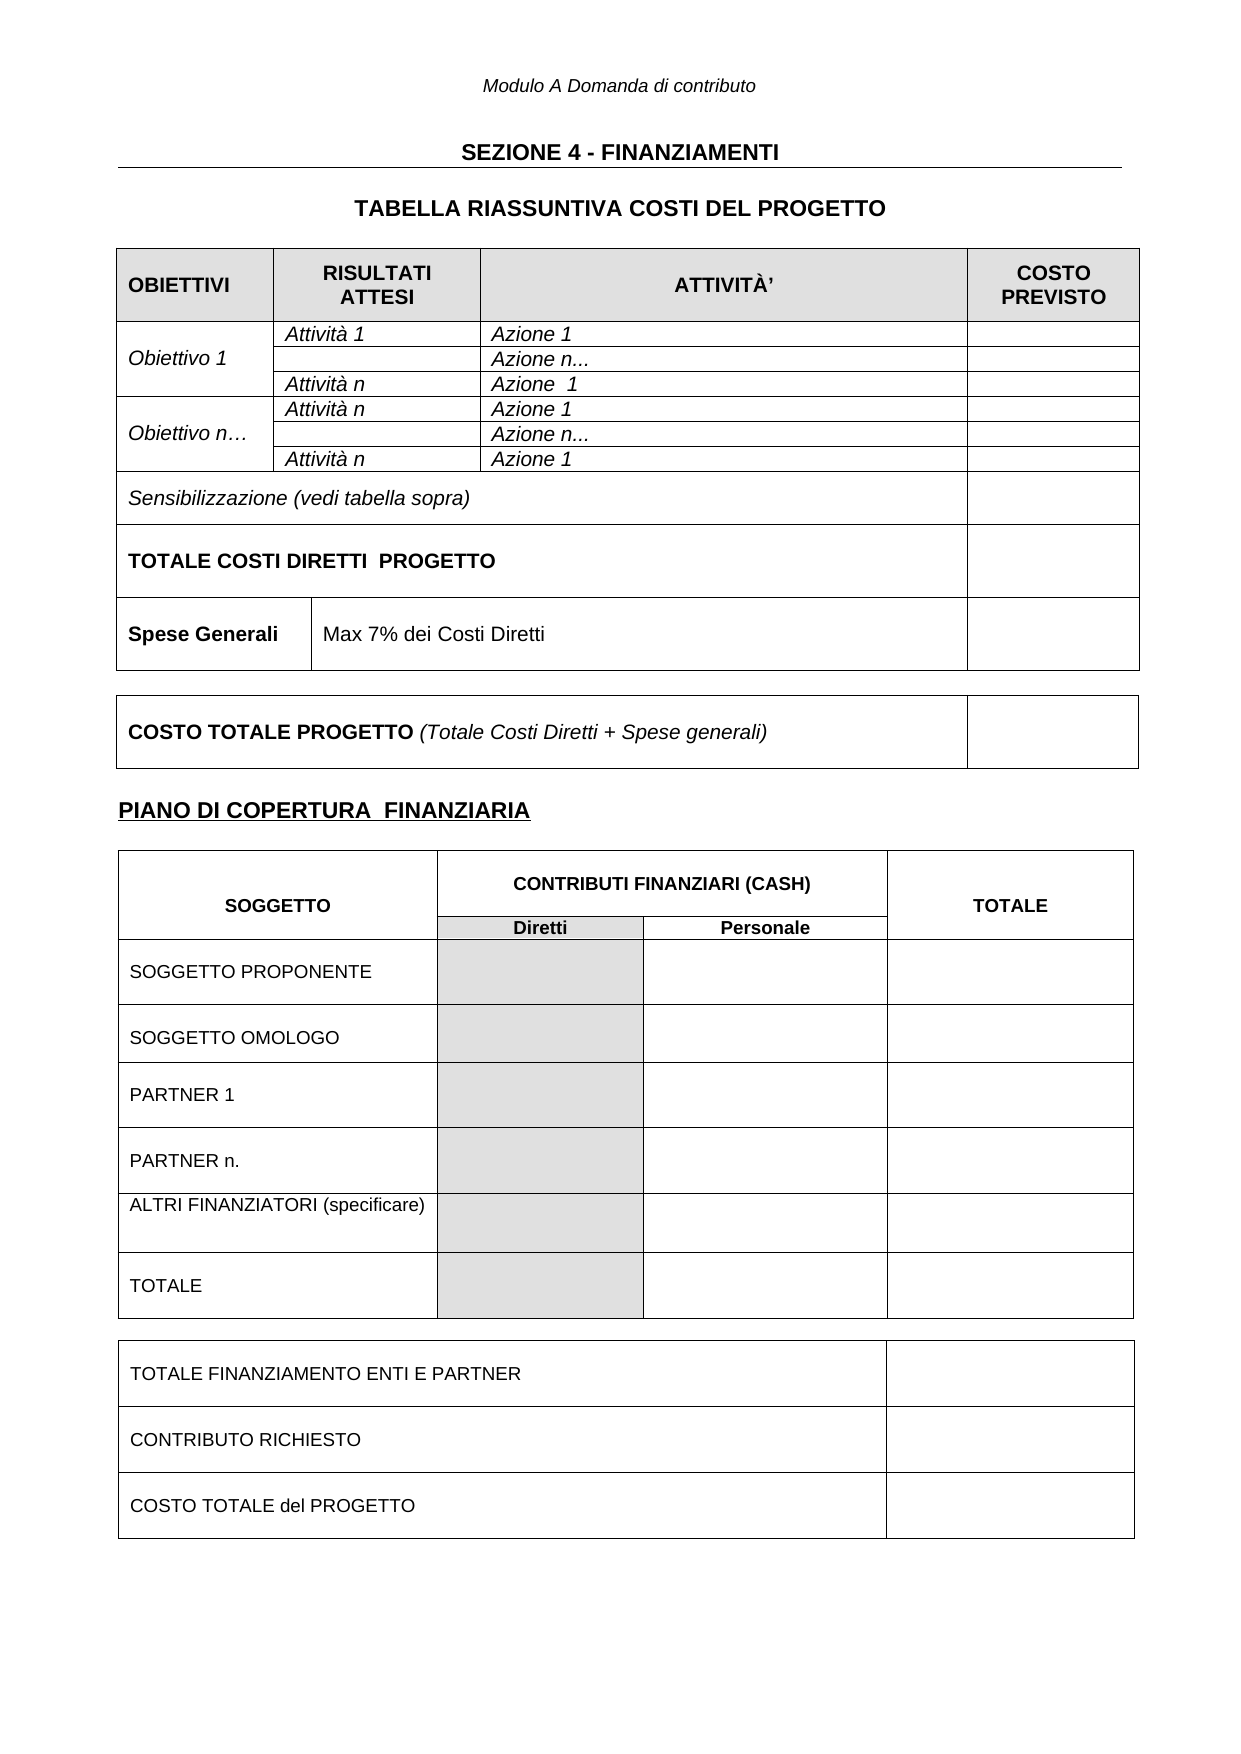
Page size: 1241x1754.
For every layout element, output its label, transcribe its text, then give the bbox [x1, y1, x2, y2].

table_cell [888, 1253, 1133, 1318]
table_cell Azione 1 [481, 372, 967, 396]
table_cell [888, 940, 1133, 1004]
table_cell [887, 1407, 1134, 1472]
table_header OBIETTIVI [117, 249, 273, 321]
table_cell [644, 1253, 887, 1318]
table_cell PARTNER n. [119, 1128, 437, 1193]
table_cell Attività 1 [274, 322, 480, 346]
table_cell Azione 1 [481, 447, 967, 471]
table_cell Personale [644, 917, 887, 938]
text TABELLA RIASSUNTIVA COSTI DEL PROGETTO [118, 195, 1122, 221]
table_cell [968, 525, 1139, 597]
table_cell SOGGETTO PROPONENTE [119, 940, 437, 1004]
text PIANO DI COPERTURA FINANZIARIA [118, 797, 1122, 824]
table_cell ALTRI FINANZIATORI (specificare) [119, 1194, 437, 1252]
table_cell [968, 347, 1139, 371]
table_cell [968, 447, 1139, 471]
table_header [887, 1341, 1134, 1406]
table_cell [968, 598, 1139, 670]
table_cell [644, 1063, 887, 1127]
list SEZIONE 4 - FINANZIAMENTI [118, 138, 1122, 167]
table_cell Max 7% dei Costi Diretti [312, 598, 967, 670]
table_cell [968, 422, 1139, 446]
table_cell [438, 1194, 643, 1252]
table_cell [644, 1005, 887, 1062]
table_cell Spese Generali [117, 598, 311, 670]
table_cell [887, 1473, 1134, 1538]
table_cell Sensibilizzazione (vedi tabella sopra) [117, 472, 967, 524]
table_header COSTO PREVISTO [968, 249, 1139, 321]
table_cell [438, 1128, 643, 1193]
table_cell [968, 472, 1139, 524]
table_cell PARTNER 1 [119, 1063, 437, 1127]
table_cell Azione n... [481, 347, 967, 371]
table_cell [644, 1194, 887, 1252]
table_cell Attività n [274, 397, 480, 421]
table_cell [644, 1128, 887, 1193]
table_cell [968, 397, 1139, 421]
table_cell Azione 1 [481, 322, 967, 346]
table_cell [968, 322, 1139, 346]
table_cell [888, 1128, 1133, 1193]
table_cell Obiettivo n… [117, 397, 273, 471]
table_header TOTALE [888, 851, 1133, 938]
table_cell [644, 940, 887, 1004]
table_header ATTIVITÀ’ [481, 249, 967, 321]
table_cell [888, 1005, 1133, 1062]
table_header RISULTATI ATTESI [274, 249, 480, 321]
table_cell [438, 1063, 643, 1127]
table_cell [438, 1253, 643, 1318]
table_cell Azione 1 [481, 397, 967, 421]
table_header COSTO TOTALE PROGETTO (Totale Costi Diretti + Spese generali) [117, 696, 967, 768]
table_cell [888, 1194, 1133, 1252]
table_cell Attività n [274, 447, 480, 471]
table_cell Diretti [438, 917, 643, 938]
table_cell [438, 1005, 643, 1062]
table_cell TOTALE [119, 1253, 437, 1318]
table_cell [274, 422, 480, 446]
table_cell CONTRIBUTO RICHIESTO [119, 1407, 886, 1472]
table_cell [438, 940, 643, 1004]
table_cell [274, 347, 480, 371]
table_header CONTRIBUTI FINANZIARI (CASH) [438, 851, 887, 916]
table_header TOTALE FINANZIAMENTO ENTI E PARTNER [119, 1341, 886, 1406]
table_cell SOGGETTO OMOLOGO [119, 1005, 437, 1062]
table_cell COSTO TOTALE del PROGETTO [119, 1473, 886, 1538]
table_cell Obiettivo 1 [117, 322, 273, 396]
table_cell TOTALE COSTI DIRETTI PROGETTO [117, 525, 967, 597]
table_header [968, 696, 1138, 768]
table_cell Azione n... [481, 422, 967, 446]
table_cell Attività n [274, 372, 480, 396]
table_cell [888, 1063, 1133, 1127]
table_cell [968, 372, 1139, 396]
table_header SOGGETTO [119, 851, 437, 938]
